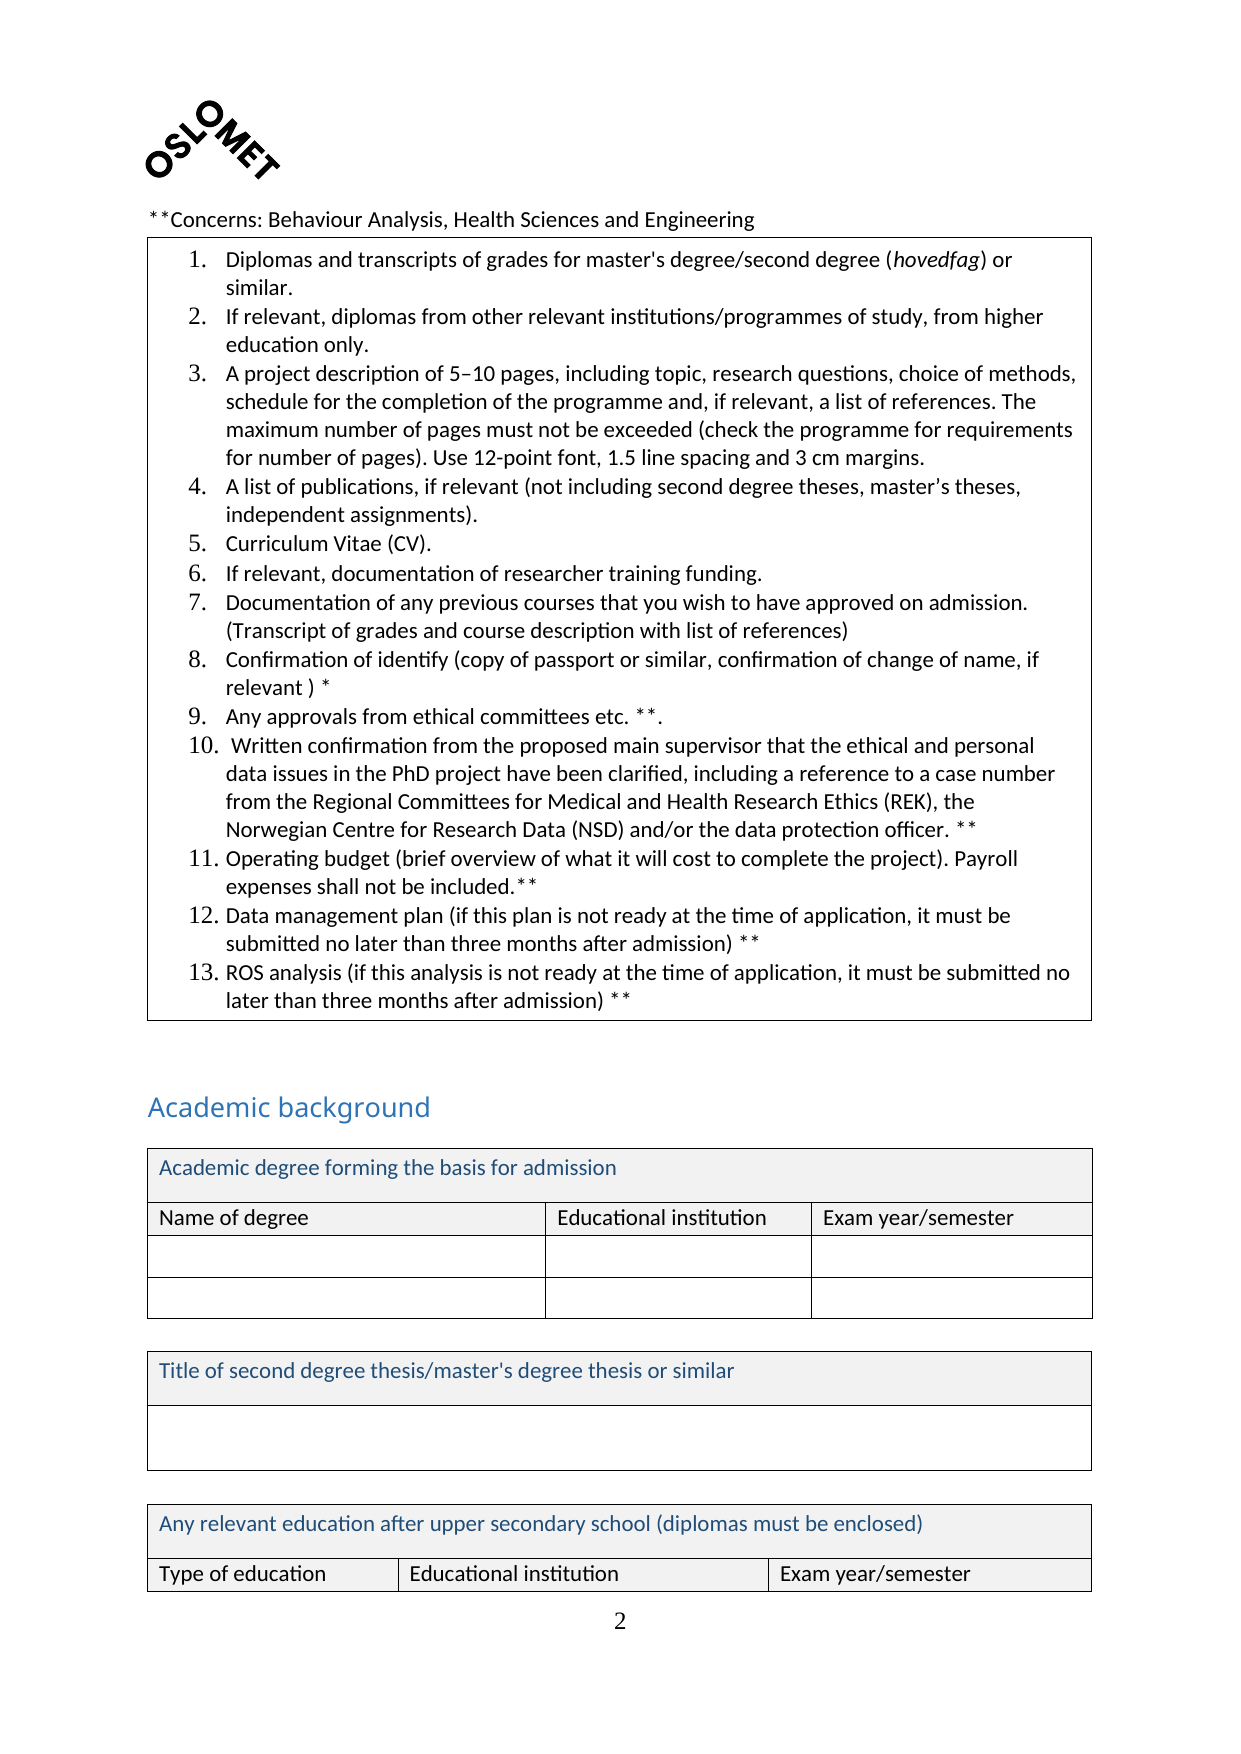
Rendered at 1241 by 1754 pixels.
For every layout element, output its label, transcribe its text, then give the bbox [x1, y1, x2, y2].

table_cell Exam year/semester [812, 1203, 1092, 1235]
table_cell Educational institution [399, 1559, 768, 1591]
table_cell Exam year/semester [769, 1559, 1091, 1591]
table_cell [812, 1278, 1092, 1318]
table_header Any relevant education after upper secondary school (diplomas must be enclosed) [148, 1505, 1091, 1558]
table_cell [812, 1236, 1092, 1277]
table_header Diplomas and transcripts of grades for master's degree/second degree (hovedfag) or similar. If relevant, diplomas from other relevant institutions/programmes of study, from higher education only. A project description of 5–10 pages, including topic, research questions, choice of methods, schedule for the completion of the programme and, if relevant, a list of references. The maximum number of pages must not be exceeded (check the programme for requirements for number of pages). Use 12-point font, 1.5 line spacing and 3 cm margins. A list of publications, if relevant (not including second degree theses, master’s theses, independent assignments). Curriculum Vitae (CV). If relevant, documentation of researcher training funding. Documentation of any previous courses that you wish to have approved on admission. (Transcript of grades and course description with list of references) Confirmation of identify (copy of passport or similar, confirmation of change of name, if relevant ) * Any approvals from ethical committees etc. **. Written confirmation from the proposed main supervisor that the ethical and personal data issues in the PhD project have been clarified, including a reference to a case number from the Regional Committees for Medical and Health Research Ethics (REK), the Norwegian Centre for Research Data (NSD) and/or the data protection officer. ** Operating budget (brief overview of what it will cost to complete the project). Payroll expenses shall not be included.** Data management plan (if this plan is not ready at the time of application, it must be submitted no later than three months after admission) ** ROS analysis (if this analysis is not ready at the time of application, it must be submitted no later than three months after admission) ** [148, 238, 1091, 1020]
table_cell Name of degree [148, 1203, 545, 1235]
table_cell [148, 1236, 545, 1277]
table_cell Type of education [148, 1559, 398, 1591]
table_cell [546, 1278, 811, 1318]
text **Concerns: Behaviour Analysis, Health Sciences and Engineering [148, 205, 1093, 233]
table_cell Educational institution [546, 1203, 811, 1235]
table_header Title of second degree thesis/master's degree thesis or similar [148, 1352, 1091, 1405]
subtitle Academic background [148, 1089, 1093, 1126]
table_cell [148, 1278, 545, 1318]
table_cell [546, 1236, 811, 1277]
table_cell [148, 1406, 1091, 1470]
table_header Academic degree forming the basis for admission [148, 1149, 1092, 1202]
